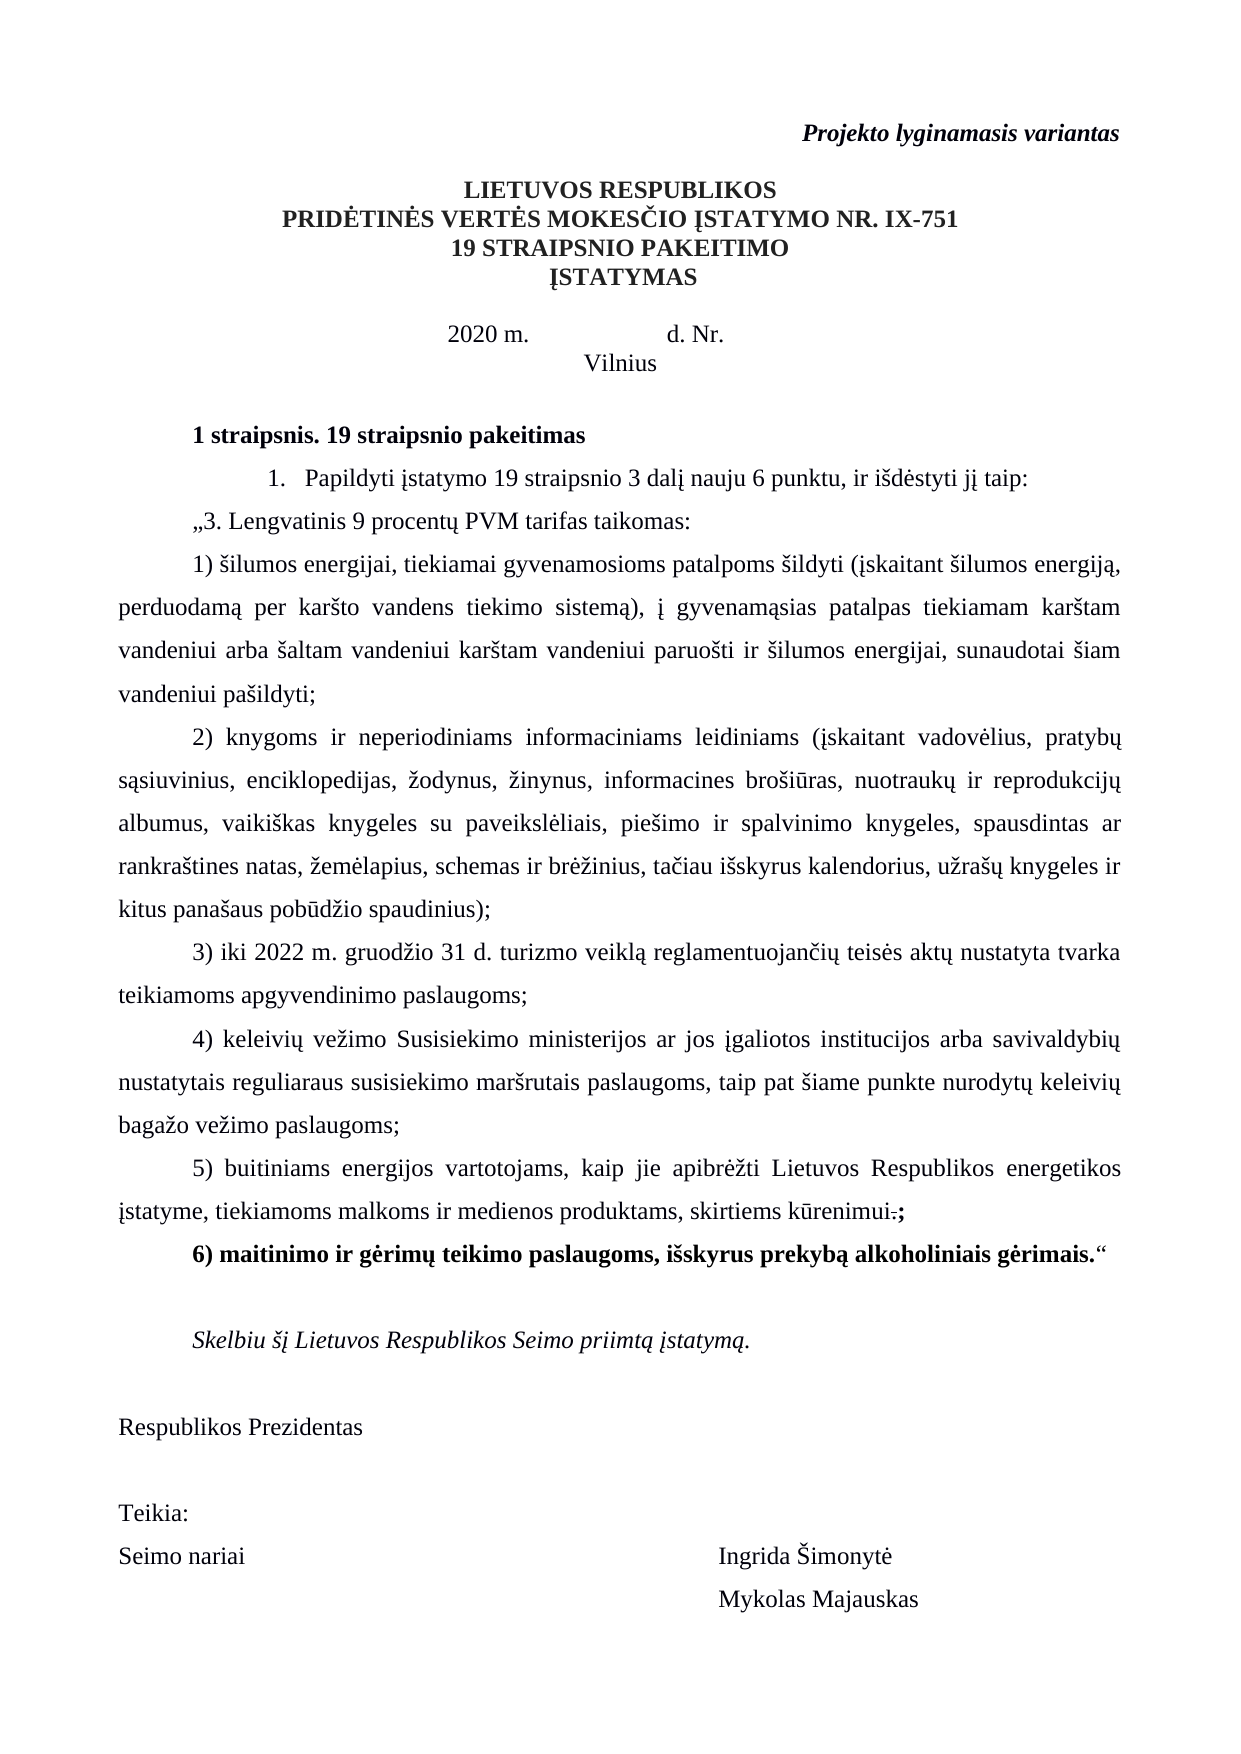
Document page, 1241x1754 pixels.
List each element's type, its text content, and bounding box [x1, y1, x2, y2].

text 6) maitinimo ir gėrimų teikimo paslaugoms, išskyrus prekybą alkoholiniais gėrimais.“ [118, 1239, 1122, 1268]
text 19 straipsnio pakeitimo [118, 233, 1122, 262]
text Respublikos Prezidentas [118, 1412, 1122, 1441]
text Seimo nariai Ingrida Šimonytė [118, 1541, 1122, 1570]
list Papildyti įstatymo 19 straipsnio 3 dalį nauju 6 punktu, ir išdėstyti jį taip: [267, 463, 1122, 492]
text 2) knygoms ir neperiodiniams informaciniams leidiniams (įskaitant vadovėlius, pratybų sąsiuvinius, enciklopedijas, žodynus, žinynus, informacines brošiūras, nuotraukų ir reprodukcijų albumus, vaikiškas knygeles su paveikslėliais, piešimo ir spalvinimo knygeles, spausdintas ar rankraštines natas, žemėlapius, schemas ir brėžinius, tačiau išskyrus kalendorius, užrašų knygeles ir kitus panašaus pobūdžio spaudinius); [118, 722, 1122, 923]
text Vilnius [118, 348, 1122, 377]
text 1) šilumos energijai, tiekiamai gyvenamosioms patalpoms šildyti (įskaitant šilumos energiją, perduodamą per karšto vandens tiekimo sistemą), į gyvenamąsias patalpas tiekiamam karštam vandeniui arba šaltam vandeniui karštam vandeniui paruošti ir šilumos energijai, sunaudotai šiam vandeniui pašildyti; [118, 549, 1122, 707]
text „3. Lengvatinis 9 procentų PVM tarifas taikomas: [118, 506, 1122, 535]
text 3) iki 2022 m. gruodžio 31 d. turizmo veiklą reglamentuojančių teisės aktų nustatyta tvarka teikiamoms apgyvendinimo paslaugoms; [118, 937, 1122, 1009]
text ĮSTATYMAS [118, 262, 1122, 291]
text 1 straipsnis. 19 straipsnio pakeitimas [118, 420, 1122, 449]
text 5) buitiniams energijos vartotojams, kaip jie apibrėžti Lietuvos Respublikos energetikos įstatyme, tiekiamoms malkoms ir medienos produktams, skirtiems kūrenimui.; [118, 1153, 1122, 1225]
text Skelbiu šį Lietuvos Respublikos Seimo priimtą įstatymą. [118, 1326, 1122, 1354]
text 2020 m. d. Nr. [118, 319, 1122, 348]
text LIETUVOS RESPUBLIKOS [118, 176, 1122, 204]
text Mykolas Majauskas [643, 1584, 1122, 1613]
text 4) keleivių vežimo Susisiekimo ministerijos ar jos įgaliotos institucijos arba savivaldybių nustatytais reguliaraus susisiekimo maršrutais paslaugoms, taip pat šiame punkte nurodytų keleivių bagažo vežimo paslaugoms; [118, 1024, 1122, 1139]
text Teikia: [118, 1498, 1122, 1527]
text Projekto lyginamasis variantas [118, 118, 1122, 147]
text pridėtinės vertės mokesčio ĮSTATYMo nr. IX-751 [118, 204, 1122, 233]
